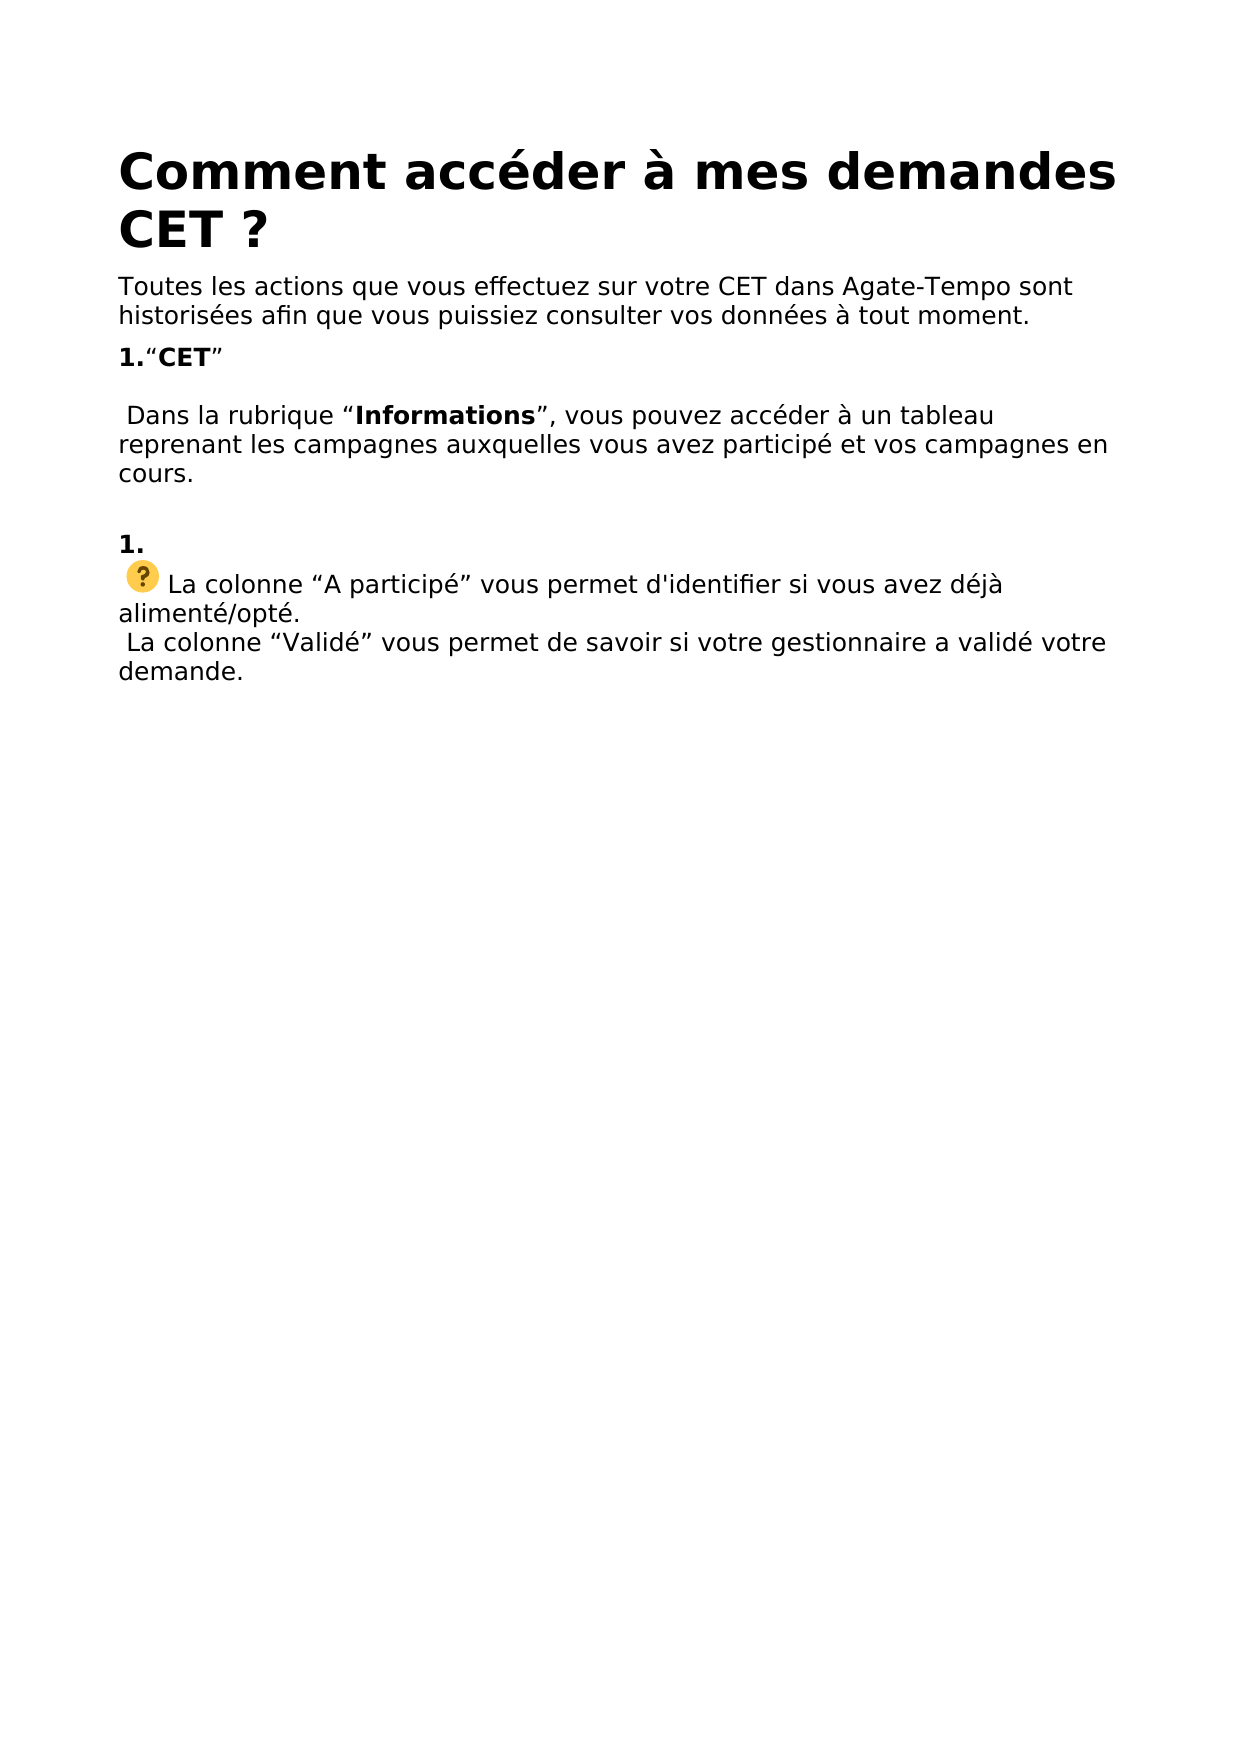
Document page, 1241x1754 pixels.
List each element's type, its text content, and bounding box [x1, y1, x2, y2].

text 1. La colonne “A participé” vous permet d'identifier si vous avez déjà alimenté/opté. La colonne “Validé” vous permet de savoir si votre gestionnaire a validé votre demande. [118, 530, 1122, 716]
text Toutes les actions que vous effectuez sur votre CET dans Agate-Tempo sont historisées afin que vous puissiez consulter vos données à tout moment. [118, 272, 1122, 330]
text 1.“CET” Dans la rubrique “Informations”, vous pouvez accéder à un tableau reprenant les campagnes auxquelles vous avez participé et vos campagnes en cours. [118, 343, 1122, 518]
subtitle Comment accéder à mes demandes CET ? [118, 143, 1122, 259]
